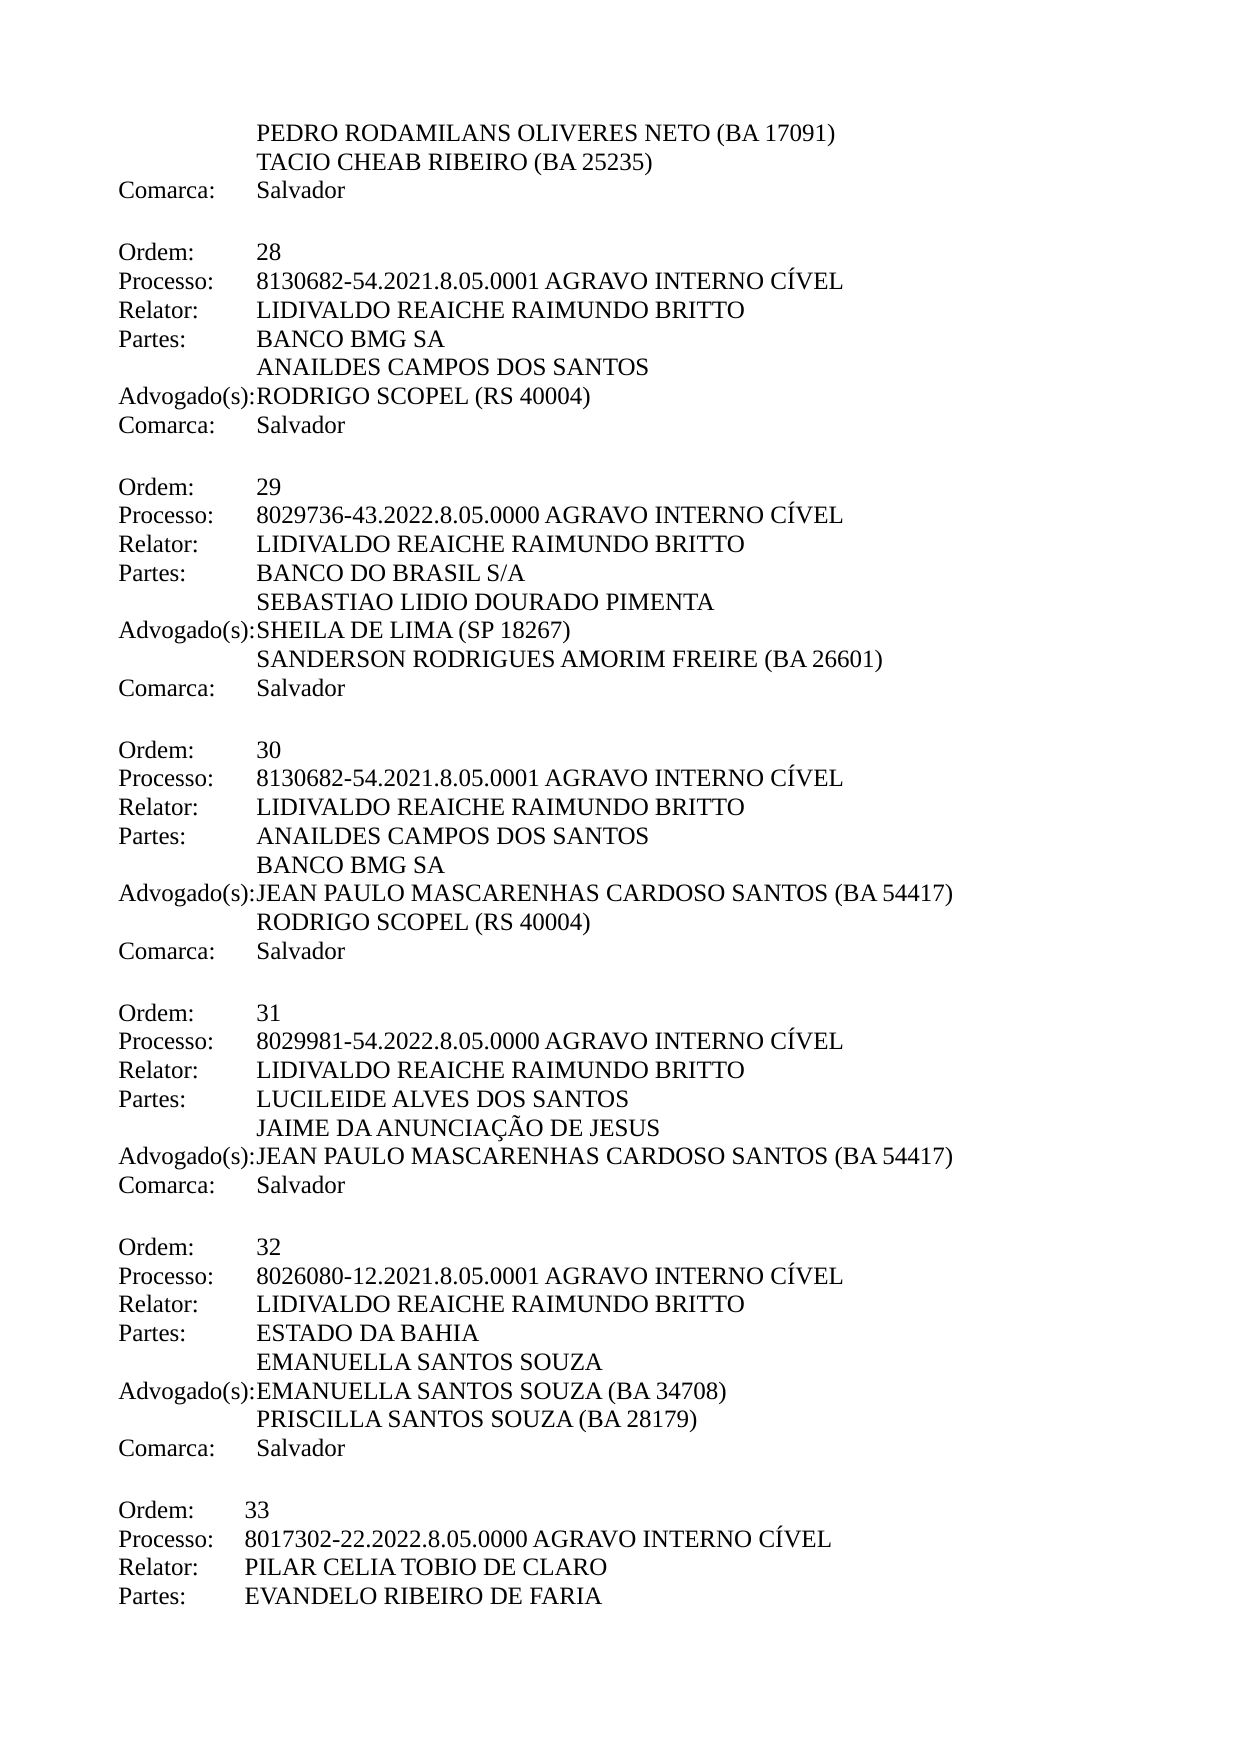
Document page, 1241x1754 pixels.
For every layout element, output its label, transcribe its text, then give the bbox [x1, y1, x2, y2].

table_cell 8130682-54.2021.8.05.0001 AGRAVO INTERNO CÍVEL [256, 266, 848, 295]
table_cell LIDIVALDO REAICHE RAIMUNDO BRITTO [256, 1055, 959, 1084]
table_header Ordem: [118, 735, 256, 763]
table_cell ANAILDES CAMPOS DOS SANTOS [256, 821, 959, 850]
table_cell Relator: [118, 792, 256, 821]
table_cell Comarca: [118, 410, 256, 439]
table_cell Salvador [256, 176, 984, 204]
table_cell 8029736-43.2022.8.05.0000 AGRAVO INTERNO CÍVEL [256, 500, 889, 529]
table_header Ordem: [118, 1232, 256, 1261]
table_header 29 [256, 472, 889, 500]
table_cell Advogado(s): [118, 615, 256, 644]
table_cell SHEILA DE LIMA (SP 18267) [256, 615, 889, 644]
table_cell Partes: [118, 1084, 256, 1113]
table_cell Advogado(s): [118, 381, 256, 410]
table_cell [118, 1405, 256, 1433]
table_cell Salvador [256, 1170, 959, 1199]
table_cell JEAN PAULO MASCARENHAS CARDOSO SANTOS (BA 54417) [256, 879, 959, 907]
table_cell Relator: [118, 295, 256, 324]
table_cell JEAN PAULO MASCARENHAS CARDOSO SANTOS (BA 54417) [256, 1141, 959, 1170]
table_cell 8029981-54.2022.8.05.0000 AGRAVO INTERNO CÍVEL [256, 1026, 959, 1055]
table_header 31 [256, 998, 959, 1026]
table_header Ordem: [118, 998, 256, 1026]
table_cell Partes: [118, 821, 256, 850]
table_cell RODRIGO SCOPEL (RS 40004) [256, 381, 848, 410]
table_cell BANCO DO BRASIL S/A [256, 558, 889, 587]
table_cell [118, 353, 256, 381]
table_header 28 [256, 238, 848, 266]
table_cell BANCO BMG SA [256, 324, 848, 352]
table_cell LUCILEIDE ALVES DOS SANTOS [256, 1084, 959, 1113]
table_cell LIDIVALDO REAICHE RAIMUNDO BRITTO [256, 295, 848, 324]
table_cell [118, 850, 256, 878]
table_cell Salvador [256, 410, 848, 439]
table_cell Advogado(s): [118, 879, 256, 907]
table_cell PEDRO RODAMILANS OLIVERES NETO (BA 17091) [256, 118, 984, 147]
table_cell Comarca: [118, 673, 256, 702]
table_cell Processo: [118, 266, 256, 295]
table_cell Comarca: [118, 936, 256, 965]
table_cell LIDIVALDO REAICHE RAIMUNDO BRITTO [256, 1290, 848, 1318]
table_cell EMANUELLA SANTOS SOUZA (BA 34708) [256, 1376, 848, 1404]
table_cell [118, 587, 256, 615]
table_cell 8017302-22.2022.8.05.0000 AGRAVO INTERNO CÍVEL [244, 1524, 1122, 1552]
table_cell [118, 1113, 256, 1141]
table_cell Relator: [118, 1553, 244, 1581]
table_cell Partes: [118, 558, 256, 587]
table_header 32 [256, 1232, 848, 1261]
table_cell Partes: [118, 1581, 244, 1610]
table_cell PRISCILLA SANTOS SOUZA (BA 28179) [256, 1405, 848, 1433]
table_header Ordem: [118, 472, 256, 500]
table_cell Relator: [118, 529, 256, 558]
table_cell PILAR CELIA TOBIO DE CLARO [244, 1553, 1122, 1581]
table_cell Advogado(s): [118, 1376, 256, 1404]
table_cell Partes: [118, 1318, 256, 1347]
table_cell ESTADO DA BAHIA [256, 1318, 848, 1347]
table_cell Relator: [118, 1055, 256, 1084]
table_header 33 [244, 1495, 1122, 1524]
table_header 30 [256, 735, 959, 763]
table_cell EVANDELO RIBEIRO DE FARIA [244, 1581, 1122, 1610]
table_cell LIDIVALDO REAICHE RAIMUNDO BRITTO [256, 529, 889, 558]
table_cell [118, 1347, 256, 1376]
table_cell Salvador [256, 936, 959, 965]
table_cell TACIO CHEAB RIBEIRO (BA 25235) [256, 147, 984, 176]
table_cell Processo: [118, 1261, 256, 1289]
table_cell EMANUELLA SANTOS SOUZA [256, 1347, 848, 1376]
table_cell Relator: [118, 1290, 256, 1318]
table_cell RODRIGO SCOPEL (RS 40004) [256, 907, 959, 936]
table_cell [118, 644, 256, 673]
table_cell Processo: [118, 1524, 244, 1552]
table_cell 8026080-12.2021.8.05.0001 AGRAVO INTERNO CÍVEL [256, 1261, 848, 1289]
table_cell LIDIVALDO REAICHE RAIMUNDO BRITTO [256, 792, 959, 821]
table_cell SEBASTIAO LIDIO DOURADO PIMENTA [256, 587, 889, 615]
table_cell [118, 907, 256, 936]
table_cell Comarca: [118, 1433, 256, 1462]
table_cell ANAILDES CAMPOS DOS SANTOS [256, 353, 848, 381]
table_cell Processo: [118, 764, 256, 792]
table_cell [118, 147, 256, 176]
table_cell Comarca: [118, 1170, 256, 1199]
table_cell Partes: [118, 324, 256, 352]
table_cell BANCO BMG SA [256, 850, 959, 878]
table_cell Advogado(s): [118, 1141, 256, 1170]
table_cell Comarca: [118, 176, 256, 204]
table_cell Salvador [256, 673, 889, 702]
table_cell SANDERSON RODRIGUES AMORIM FREIRE (BA 26601) [256, 644, 889, 673]
table_cell Salvador [256, 1433, 848, 1462]
table_cell [118, 118, 256, 147]
table_header Ordem: [118, 238, 256, 266]
table_cell JAIME DA ANUNCIAÇÃO DE JESUS [256, 1113, 959, 1141]
table_cell Processo: [118, 1026, 256, 1055]
table_cell Processo: [118, 500, 256, 529]
table_header Ordem: [118, 1495, 244, 1524]
table_cell 8130682-54.2021.8.05.0001 AGRAVO INTERNO CÍVEL [256, 764, 959, 792]
